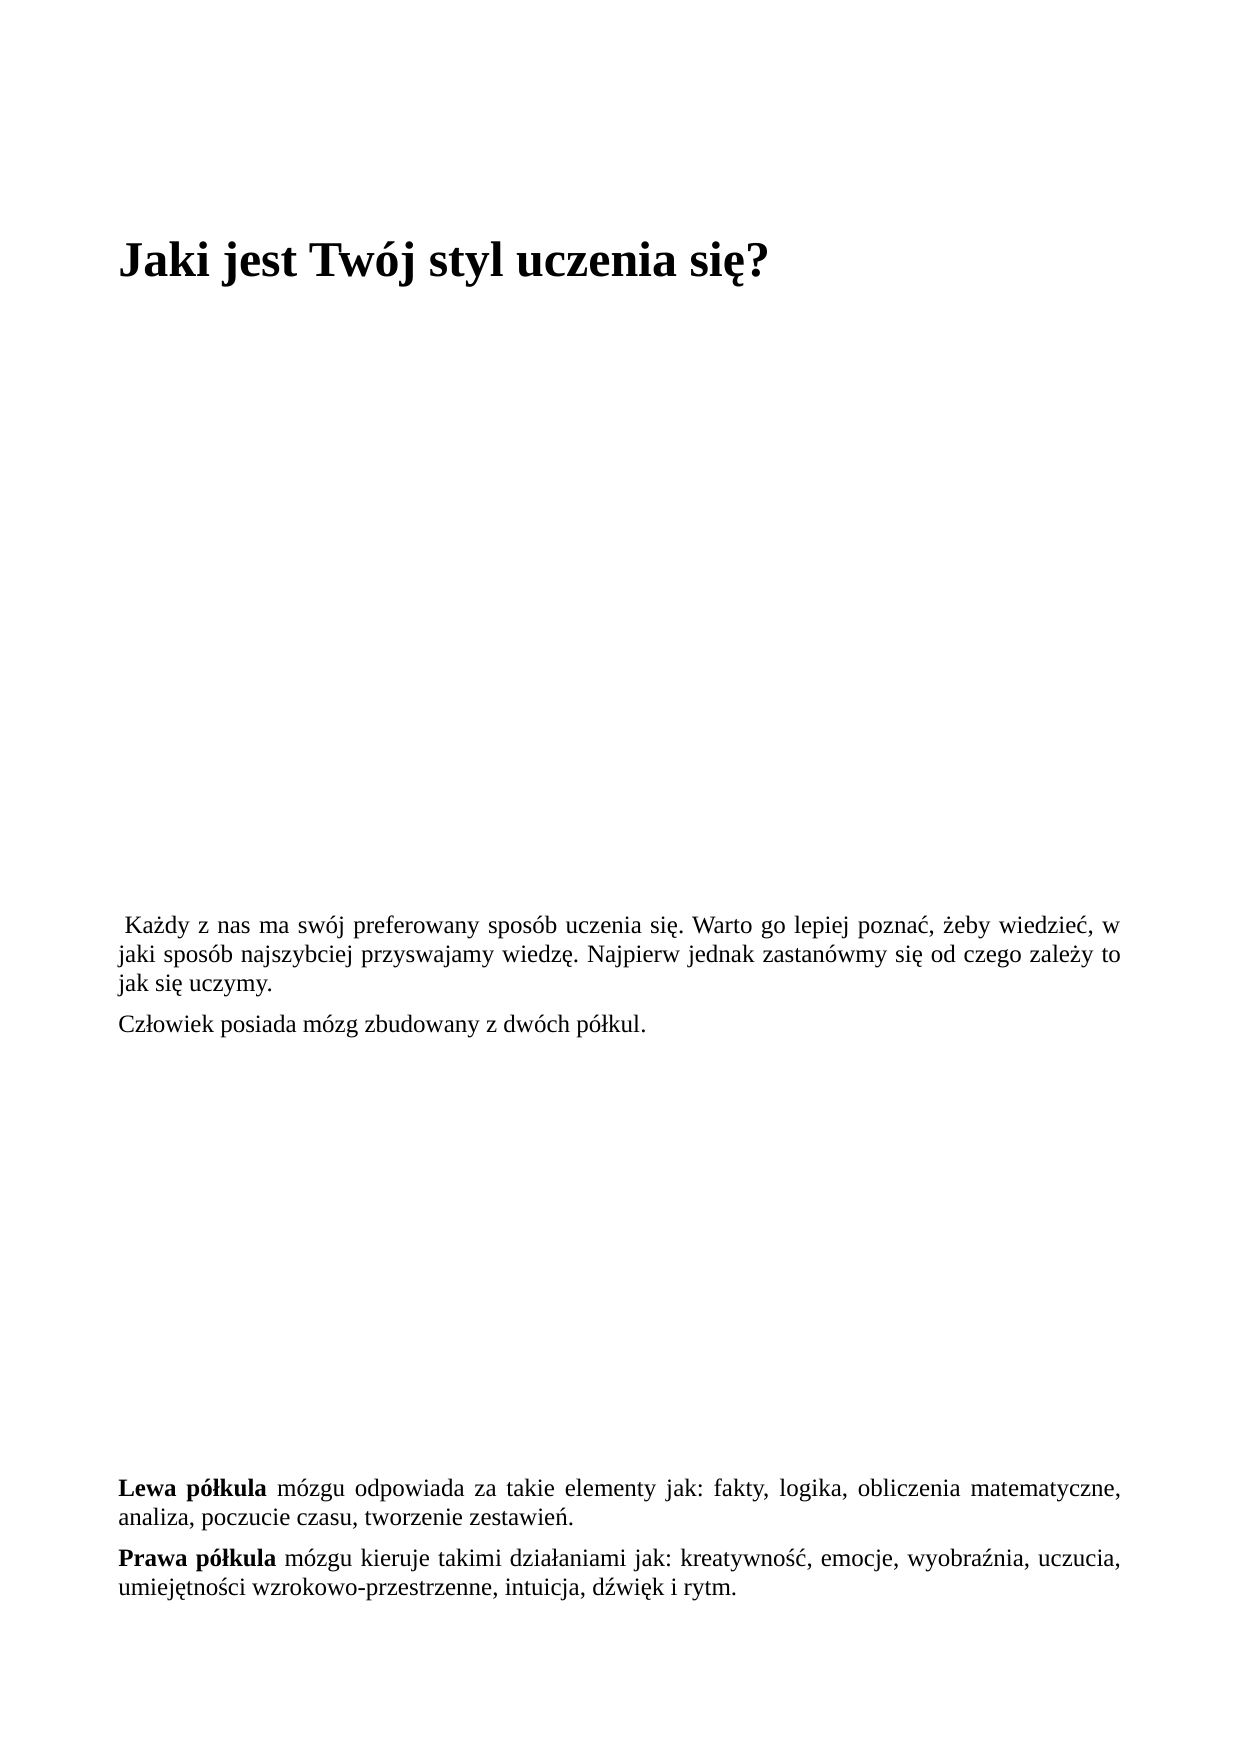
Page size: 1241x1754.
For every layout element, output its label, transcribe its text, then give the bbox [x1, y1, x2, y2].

text Lewa półkula mózgu odpowiada za takie elementy jak: fakty, logika, obliczenia matematyczne, analiza, poczucie czasu, tworzenie zestawień. [118, 1473, 1122, 1531]
text Prawa półkula mózgu kieruje takimi działaniami jak: kreatywność, emocje, wyobraźnia, uczucia, umiejętności wzrokowo-przestrzenne, intuicja, dźwięk i rytm. [118, 1543, 1122, 1601]
text Człowiek posiada mózg zbudowany z dwóch półkul. [118, 1009, 1122, 1038]
text Każdy z nas ma swój preferowany sposób uczenia się. Warto go lepiej poznać, żeby wiedzieć, w jaki sposób najszybciej przyswajamy wiedzę. Najpierw jednak zastanówmy się od czego zależy to jak się uczymy. [118, 911, 1122, 997]
subtitle Jaki jest Twój styl uczenia się? [118, 229, 1122, 287]
